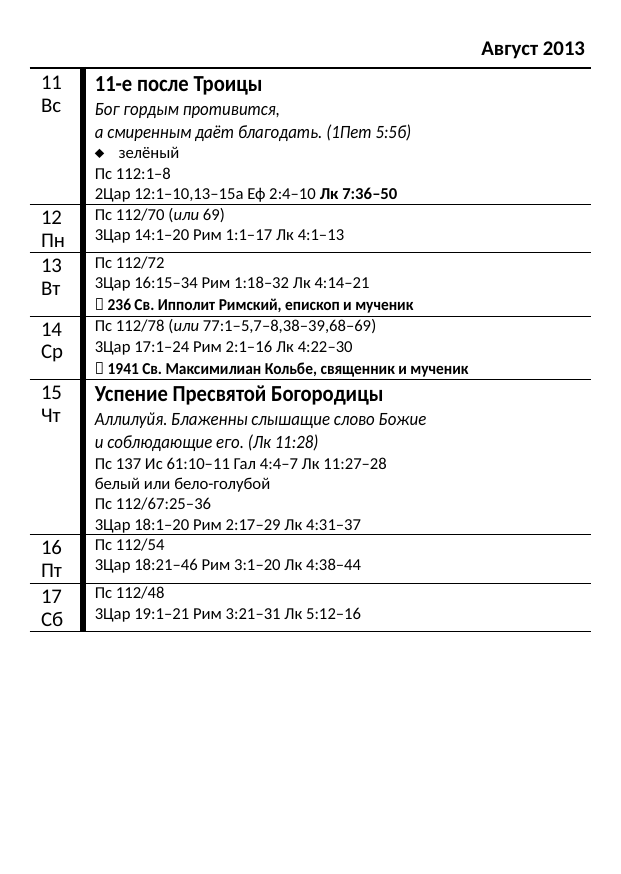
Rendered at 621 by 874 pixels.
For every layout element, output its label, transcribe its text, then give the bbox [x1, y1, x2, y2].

table_cell 15 Чт [30, 380, 80, 534]
table_cell 17 Сб [30, 584, 80, 631]
table_cell Пс 112/54 3Цар 18:21–46 Рим 3:1–20 Лк 4:38–44 [86, 535, 591, 583]
table_cell Пс 112/48 3Цар 19:1–21 Рим 3:21–31 Лк 5:12–16 [86, 584, 591, 631]
table_cell Пс 112/78 (или 77:1–5,7–8,38–39,68–69) 3Цар 17:1–24 Рим 2:1–16 Лк 4:22–30  1941 Св. Максимилиан Кольбе, священник и мученик [86, 317, 591, 379]
table_header Август 2013 [30, 30, 591, 67]
table_cell 11-е после Троицы Бог гордым противится, а смиренным даёт благодать. (1Пет 5:5б) зелёный Пс 112:1–8 2Цар 12:1–10,13–15а Еф 2:4–10 Лк 7:36–50 [86, 69, 591, 204]
table_cell 12 Пн [30, 205, 80, 252]
table_cell Успение Пресвятой Богородицы Аллилуйя. Блаженны слышащие слово Божие и соблюдающие его. (Лк 11:28) Пс 137 Ис 61:10–11 Гал 4:4–7 Лк 11:27–28 белый или бело-голубой Пс 112/67:25–36 3Цар 18:1–20 Рим 2:17–29 Лк 4:31–37 [86, 380, 591, 534]
table_cell 14 Ср [30, 317, 80, 379]
table_cell Пс 112/72 3Цар 16:15–34 Рим 1:18–32 Лк 4:14–21  236 Св. Ипполит Римский, епископ и мученик [86, 253, 591, 316]
table_cell Пс 112/70 (или 69) 3Цар 14:1–20 Рим 1:1–17 Лк 4:1–13 [86, 205, 591, 252]
table_cell 16 Пт [30, 535, 80, 583]
table_cell 13 Вт [30, 253, 80, 316]
table_cell 11 Вс [30, 69, 80, 204]
